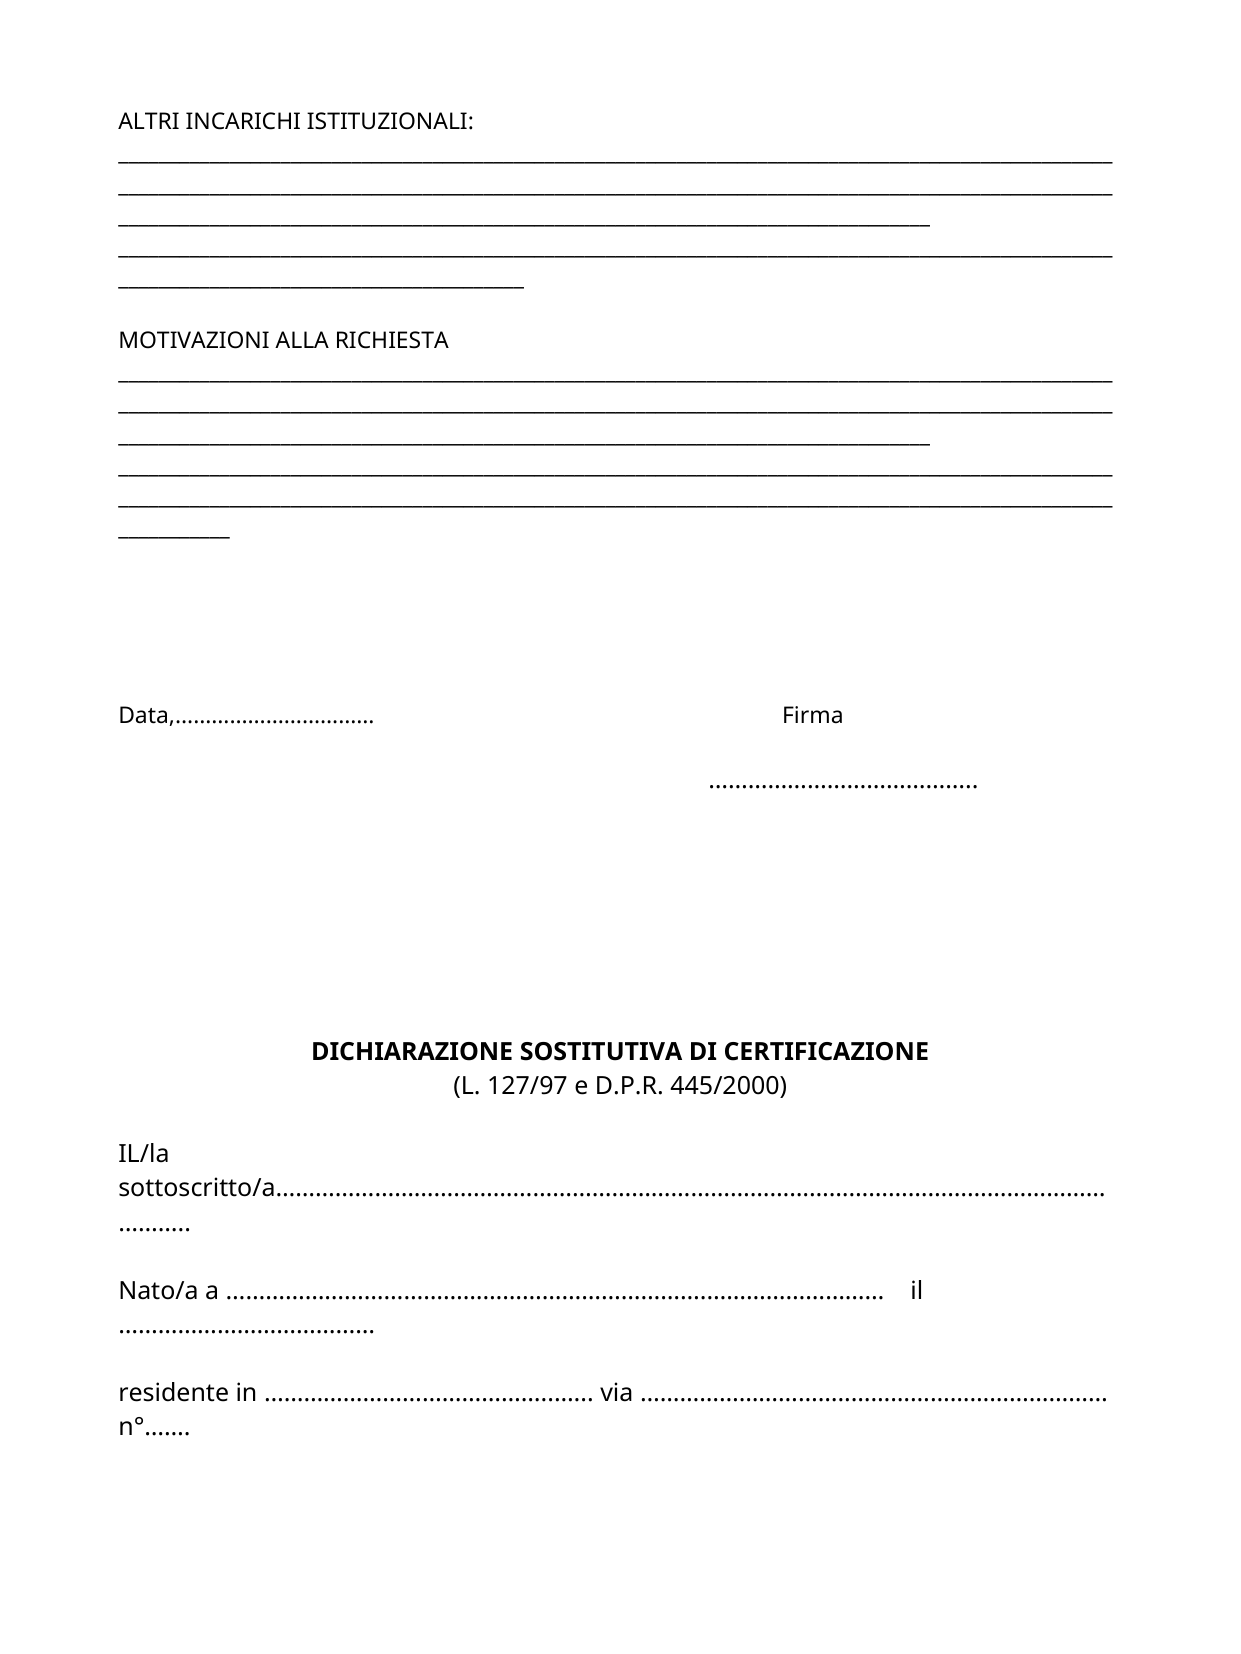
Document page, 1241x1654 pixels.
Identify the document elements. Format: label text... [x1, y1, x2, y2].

text ALTRI INCARICHI ISTITUZIONALI: [118, 105, 1122, 136]
text Data,…………………………… Firma [118, 699, 1122, 730]
text IL/la sottoscritto/a……………………………………………………………………………………………………………………….. [118, 1136, 1122, 1238]
text ____________________________________________________________________________________________________________________________________________________________________________________________________________________________________________________________________________________ _______________________________________________________________________________________________________________________________________________________________________________________________________________ [118, 355, 1122, 543]
text Nato/a a ……………………………………………………………….……………………… il ………………………………… [118, 1272, 1122, 1340]
text DICHIARAZIONE SOSTITUTIVA DI CERTIFICAZIONE [118, 1034, 1122, 1068]
text ………………………………….. [118, 761, 1122, 795]
text MOTIVAZIONI ALLA RICHIESTA [118, 324, 1122, 355]
text (L. 127/97 e D.P.R. 445/2000) [118, 1068, 1122, 1102]
text ____________________________________________________________________________________________________________________________________________________________________________________________________________________________________________________________________________________ __________________________________________________________________________________________________________________________________________ [118, 136, 1122, 293]
text residente in ……………………………………...….. via …………………………..………………………………… n°……. [118, 1374, 1122, 1443]
